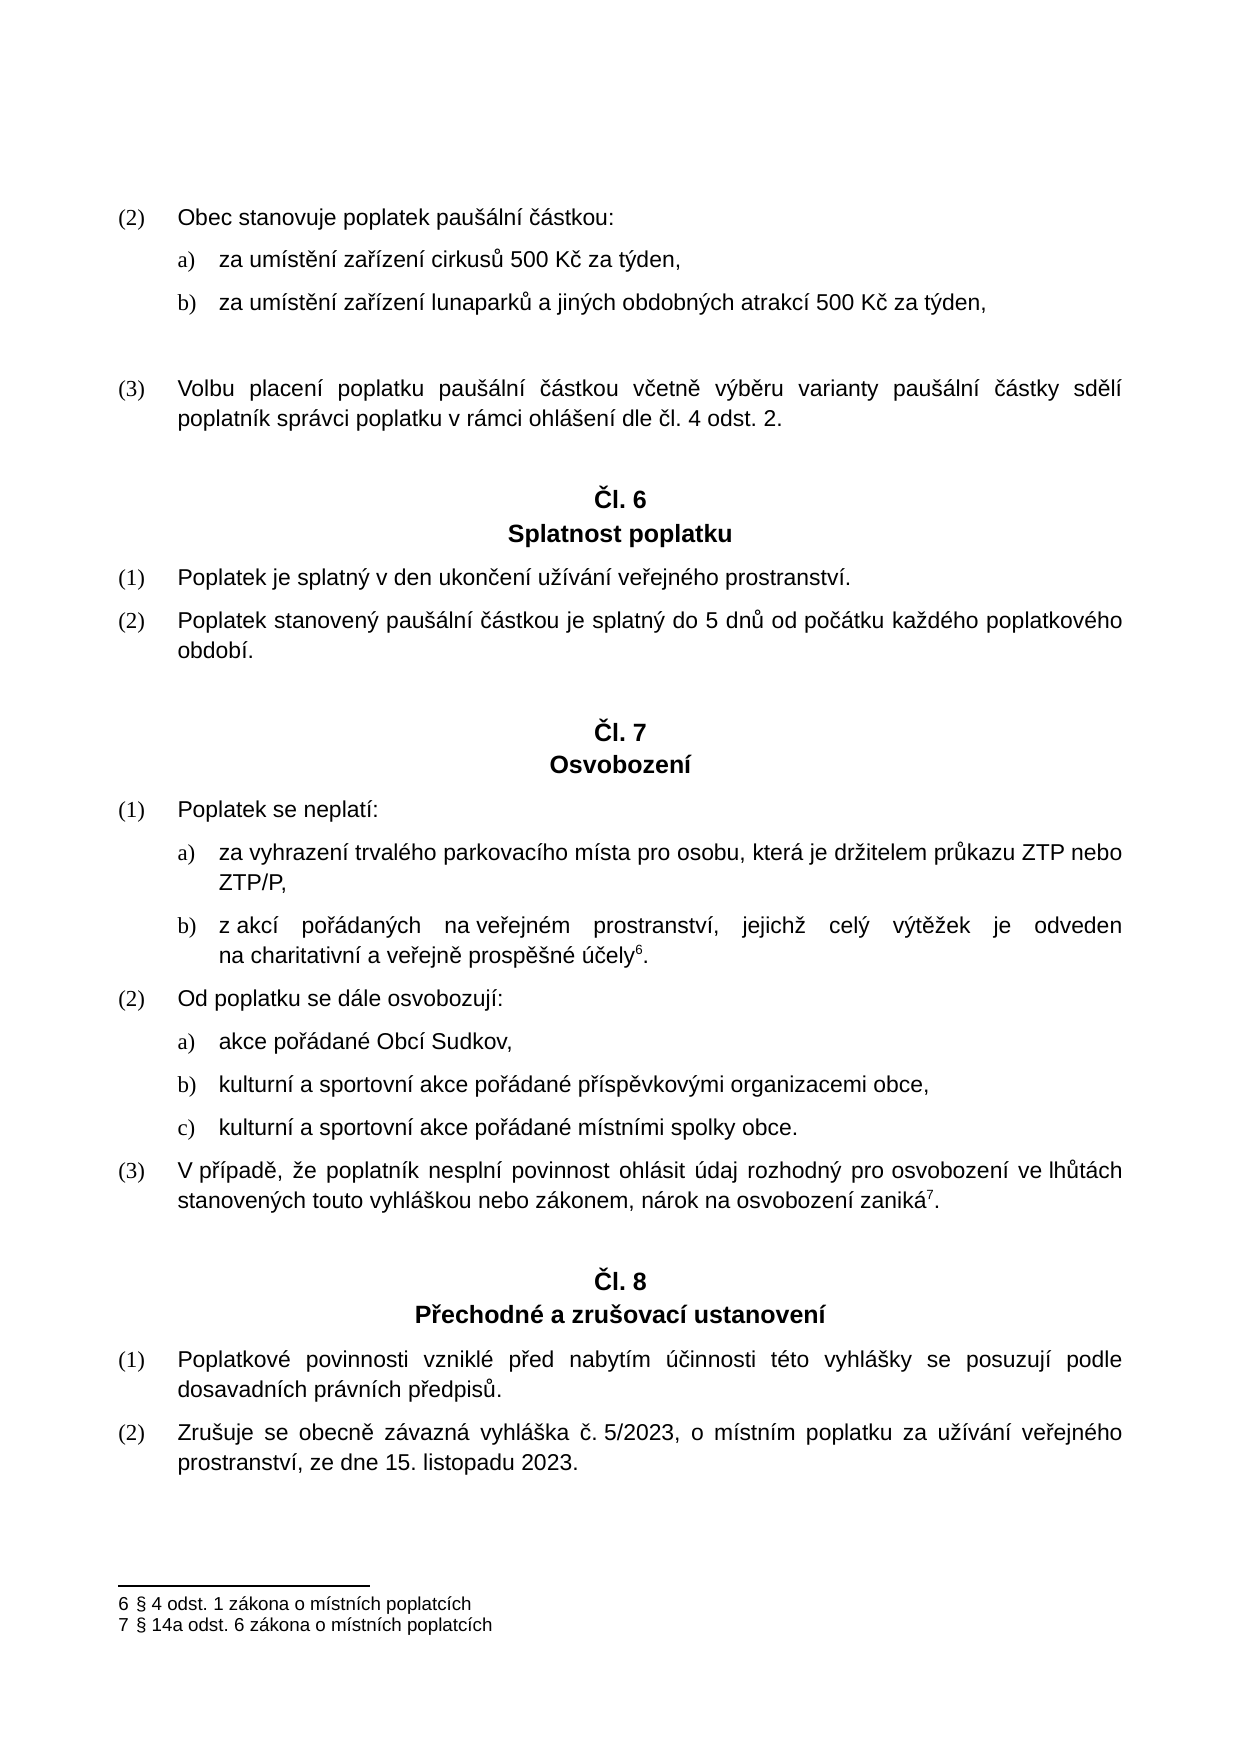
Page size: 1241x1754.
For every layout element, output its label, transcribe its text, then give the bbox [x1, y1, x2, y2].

list § 4 odst. 1 zákona o místních poplatcích [118, 1592, 1122, 1614]
list Zrušuje se obecně závazná vyhláška č. 5/2023, o místním poplatku za užívání veřejného prostranství, ze dne 15. listopadu 2023. [118, 1419, 1122, 1475]
list za umístění zařízení cirkusů 500 Kč za týden, [177, 246, 1122, 273]
list V případě, že poplatník nesplní povinnost ohlásit údaj rozhodný pro osvobození ve lhůtách stanovených touto vyhláškou nebo zákonem, nárok na osvobození zaniká. [118, 1157, 1122, 1213]
subtitle Čl. 7 Osvobození [118, 717, 1122, 779]
list Poplatek je splatný v den ukončení užívání veřejného prostranství. [118, 564, 1122, 591]
list za vyhrazení trvalého parkovacího místa pro osobu, která je držitelem průkazu ZTP nebo ZTP/P, [177, 839, 1122, 896]
list Volbu placení poplatku paušální částkou včetně výběru varianty paušální částky sdělí poplatník správci poplatku v rámci ohlášení dle čl. 4 odst. 2. [118, 375, 1122, 432]
list Poplatkové povinnosti vzniklé před nabytím účinnosti této vyhlášky se posuzují podle dosavadních právních předpisů. [118, 1346, 1122, 1402]
list Obec stanovuje poplatek paušální částkou: [118, 203, 1122, 230]
list Od poplatku se dále osvobozují: [118, 985, 1122, 1011]
list kulturní a sportovní akce pořádané místními spolky obce. [177, 1114, 1122, 1140]
list akce pořádané Obcí Sudkov, [177, 1028, 1122, 1054]
subtitle Čl. 8 Přechodné a zrušovací ustanovení [118, 1267, 1122, 1329]
list § 14a odst. 6 zákona o místních poplatcích [118, 1614, 1122, 1635]
list Poplatek stanovený paušální částkou je splatný do 5 dnů od počátku každého poplatkového období. [118, 607, 1122, 664]
list kulturní a sportovní akce pořádané příspěvkovými organizacemi obce, [177, 1071, 1122, 1097]
list za umístění zařízení lunaparků a jiných obdobných atrakcí 500 Kč za týden, [177, 289, 1122, 316]
subtitle Čl. 6 Splatnost poplatku [118, 486, 1122, 547]
list z akcí pořádaných na veřejném prostranství, jejichž celý výtěžek je odveden na charitativní a veřejně prospěšné účely. [177, 912, 1122, 969]
list Poplatek se neplatí: [118, 796, 1122, 822]
